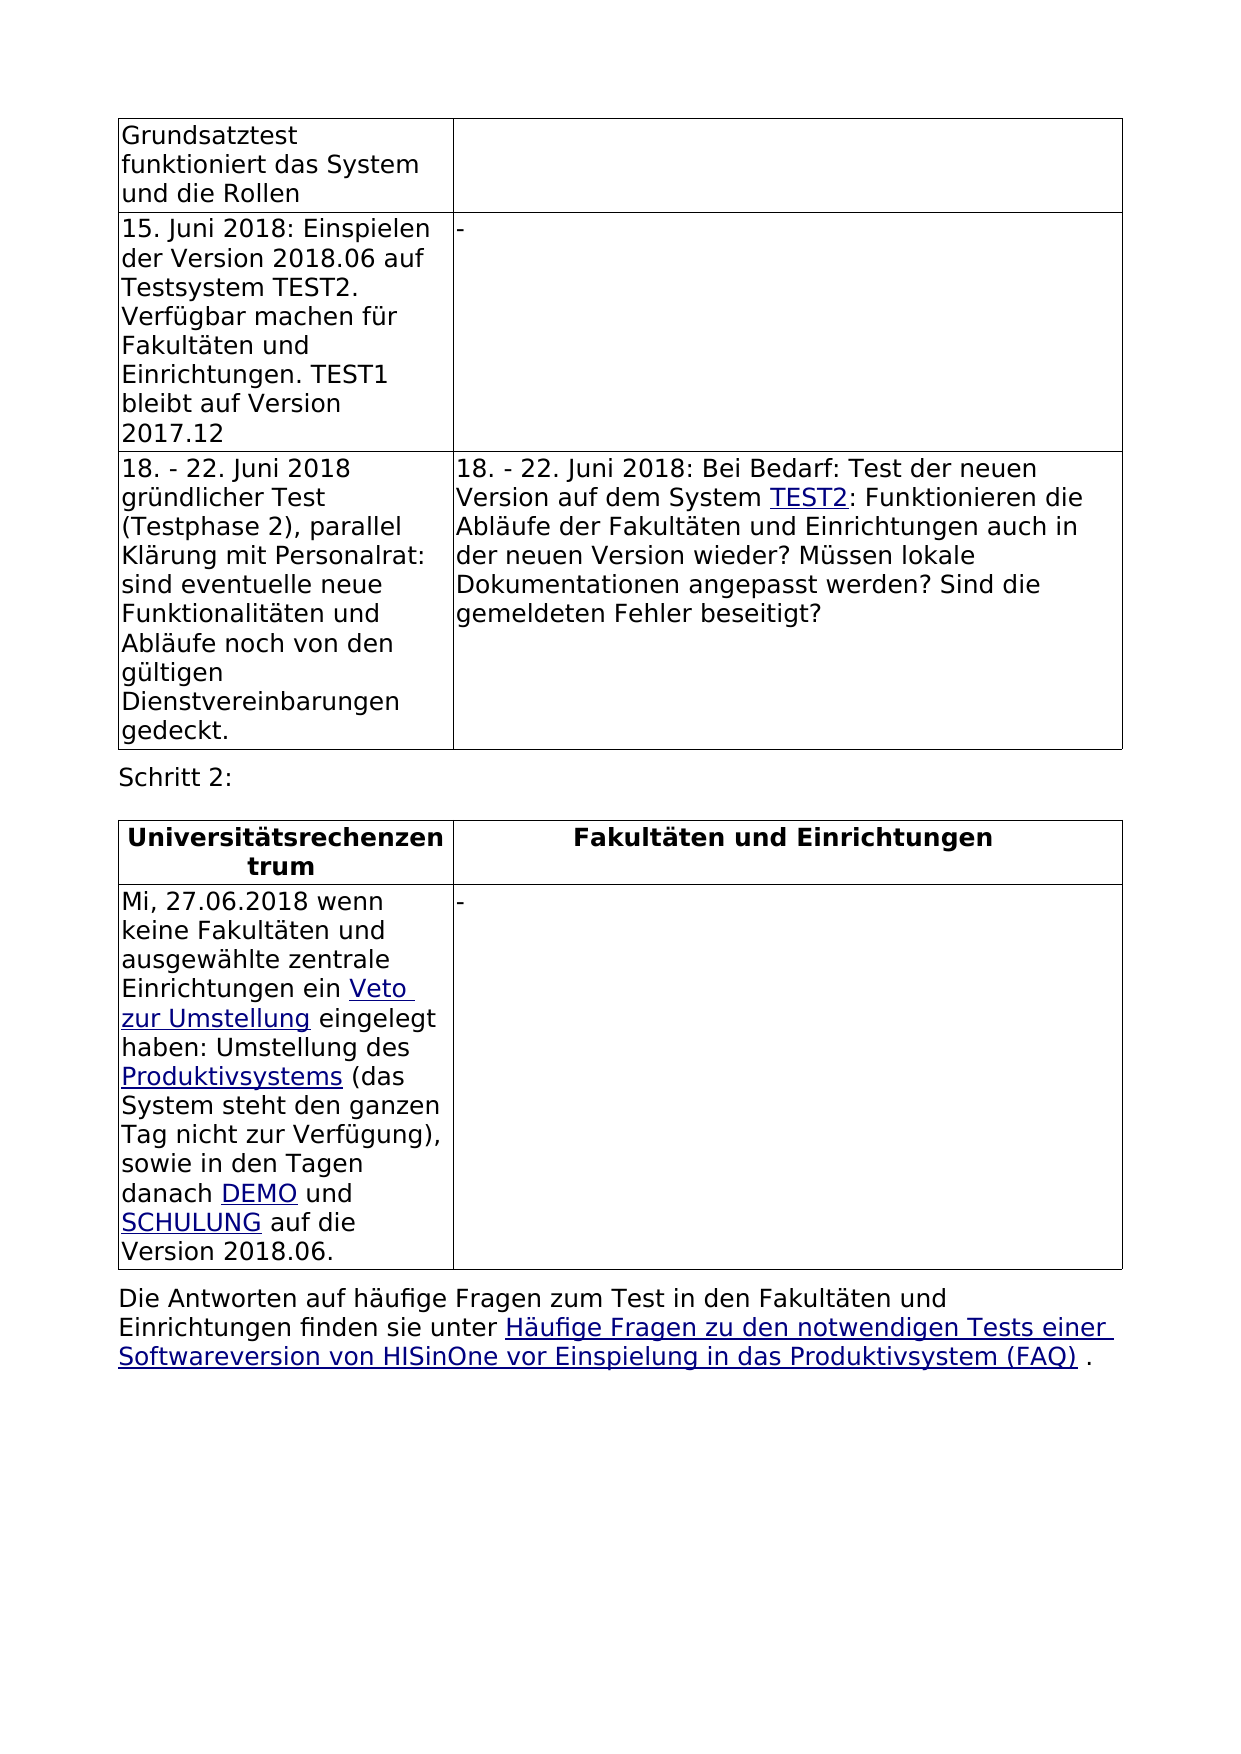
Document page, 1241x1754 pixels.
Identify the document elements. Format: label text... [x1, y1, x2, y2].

table_cell - [454, 119, 1122, 212]
table_cell 18. - 22. Juni 2018: Bei Bedarf: Test der neuen Version auf dem System TEST2: Funktionieren die Abläufe der Fakultäten und Einrichtungen auch in der neuen Version wieder? Müssen lokale Dokumentationen angepasst werden? Sind die gemeldeten Fehler beseitigt? [454, 452, 1122, 748]
table_cell - [454, 213, 1122, 451]
table_cell - [454, 885, 1122, 1269]
table_header Fakultäten und Einrichtungen [454, 821, 1122, 884]
table_cell Mi, 27.06.2018 wenn keine Fakultäten und ausgewählte zentrale Einrichtungen ein Veto zur Umstellung eingelegt haben: Umstellung des Produktivsystems (das System steht den ganzen Tag nicht zur Verfügung), sowie in den Tagen danach DEMO und SCHULUNG auf die Version 2018.06. [119, 885, 453, 1269]
table_cell 15. Juni 2018: Einspielen der Version 2018.06 auf Testsystem TEST2. Verfügbar machen für Fakultäten und Einrichtungen. TEST1 bleibt auf Version 2017.12 [119, 213, 453, 451]
table_header Universitätsrechenzentrum [119, 821, 453, 884]
table_cell Grundsatztest funktioniert das System und die Rollen [119, 119, 453, 212]
table_cell 18. - 22. Juni 2018 gründlicher Test (Testphase 2), parallel Klärung mit Personalrat: sind eventuelle neue Funktionalitäten und Abläufe noch von den gültigen Dienstvereinbarungen gedeckt. [119, 452, 453, 748]
text Die Antworten auf häufige Fragen zum Test in den Fakultäten und Einrichtungen finden sie unter Häufige Fragen zu den notwendigen Tests einer Softwareversion von HISinOne vor Einspielung in das Produktivsystem (FAQ) . [118, 1284, 1122, 1372]
text Schritt 2: [118, 763, 1122, 792]
